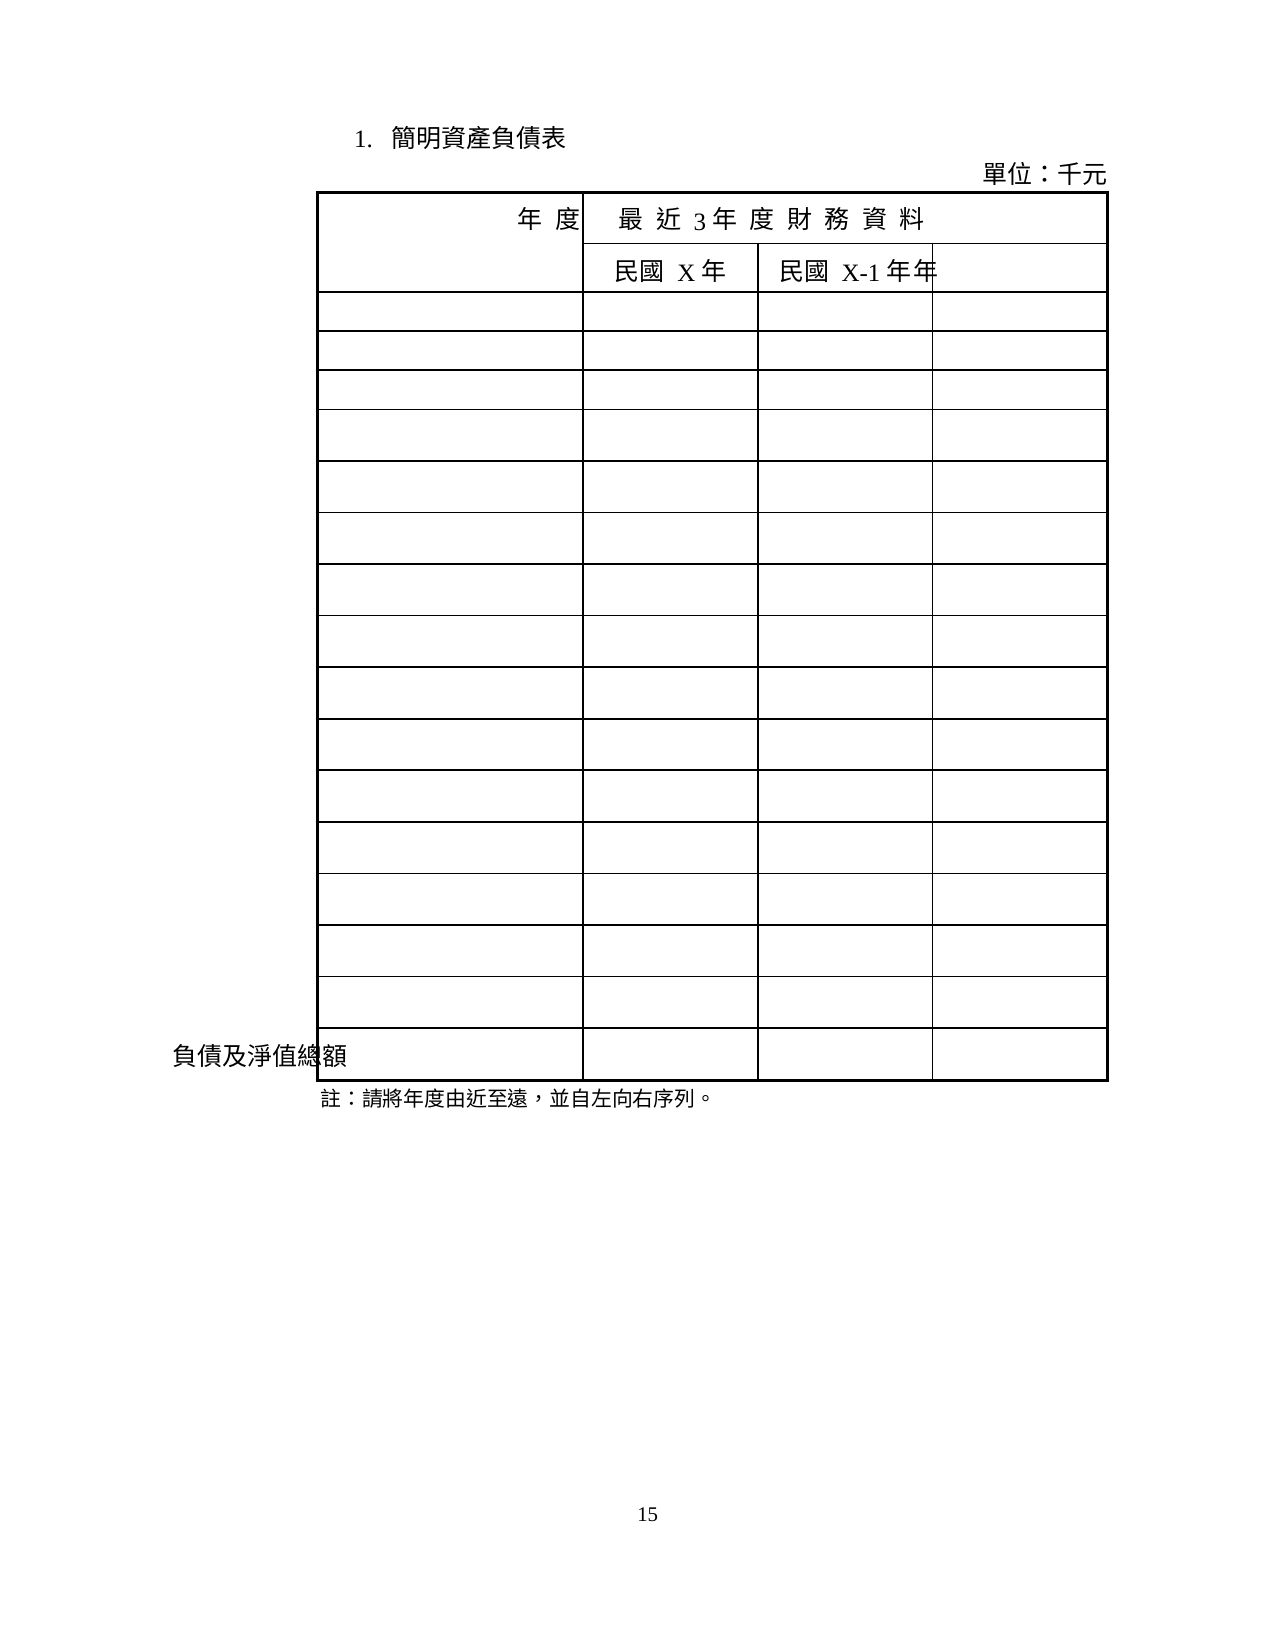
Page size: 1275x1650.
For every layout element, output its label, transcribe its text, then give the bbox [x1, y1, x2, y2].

table_cell [933, 371, 1106, 408]
table_cell [584, 462, 757, 512]
table_cell [759, 668, 932, 718]
table_cell [759, 293, 932, 330]
table_cell [759, 823, 932, 872]
table_cell [759, 371, 932, 408]
table_cell [584, 332, 757, 369]
table_cell [933, 977, 1106, 1027]
table_cell 長期負債 [319, 616, 582, 666]
table_cell [933, 926, 1106, 976]
table_cell [584, 771, 757, 821]
table_cell [759, 410, 932, 460]
table_cell [759, 565, 932, 615]
table_cell [584, 565, 757, 615]
table_cell [759, 616, 932, 666]
table_cell [584, 668, 757, 718]
table_cell [584, 371, 757, 408]
table_cell [933, 720, 1106, 769]
table_cell [584, 823, 757, 872]
table_cell [584, 720, 757, 769]
table_cell 其他資產 [319, 462, 582, 512]
table_cell 資本公積 [319, 823, 582, 872]
table_cell [759, 462, 932, 512]
table_cell [584, 616, 757, 666]
table_cell [933, 668, 1106, 718]
table_cell [933, 565, 1106, 615]
table_cell 其他 [319, 874, 582, 924]
table_cell [759, 513, 932, 563]
table_cell [933, 823, 1106, 872]
table_cell [933, 771, 1106, 821]
table_cell [933, 616, 1106, 666]
table_cell [759, 771, 932, 821]
table_header 年 度 項 目 [319, 194, 582, 291]
table_cell [759, 926, 932, 976]
table_cell [584, 513, 757, 563]
table_cell [584, 926, 757, 976]
table_cell 流動資產 [319, 293, 582, 330]
table_cell [933, 293, 1106, 330]
table_cell 資產總額 [319, 513, 582, 563]
table_cell 淨值總額 [319, 977, 582, 1027]
table_cell [933, 1029, 1106, 1079]
table_cell 無形資產 [319, 410, 582, 460]
table_cell 固定資產 [319, 371, 582, 408]
subtitle 單位：千元 [320, 154, 1107, 191]
table_cell 減庫藏股 [319, 926, 582, 976]
table_cell 資本(實收) [319, 771, 582, 821]
table_cell 其他負債 [319, 668, 582, 718]
table_cell 流動負債 [319, 565, 582, 615]
table_cell 民國 X-1 年 [759, 244, 932, 291]
table_cell [933, 410, 1106, 460]
table_cell [584, 977, 757, 1027]
table_cell [759, 332, 932, 369]
table_cell [759, 874, 932, 924]
table_cell [584, 410, 757, 460]
table_cell [933, 513, 1106, 563]
table_cell [933, 874, 1106, 924]
list 簡明資產負債表 [354, 118, 1107, 154]
table_cell [584, 293, 757, 330]
text 註：請將年度由近至遠，並自左向右序列。 [320, 1082, 1107, 1112]
table_cell [584, 874, 757, 924]
table_cell 負債總額 [319, 720, 582, 769]
table_cell [759, 720, 932, 769]
table_cell [759, 977, 932, 1027]
table_cell [933, 332, 1106, 369]
table_cell [584, 1029, 757, 1079]
table_header 最 近 3 年 度 財 務 資 料 [584, 194, 1106, 242]
table_cell 基金及投資 [319, 332, 582, 369]
table_cell [759, 1029, 932, 1079]
table_cell 民國 X-2 年 [933, 244, 1106, 291]
table_cell 民國 X 年 [584, 244, 757, 291]
table_cell [933, 462, 1106, 512]
table_cell 負債及淨值總額 [319, 1029, 582, 1079]
